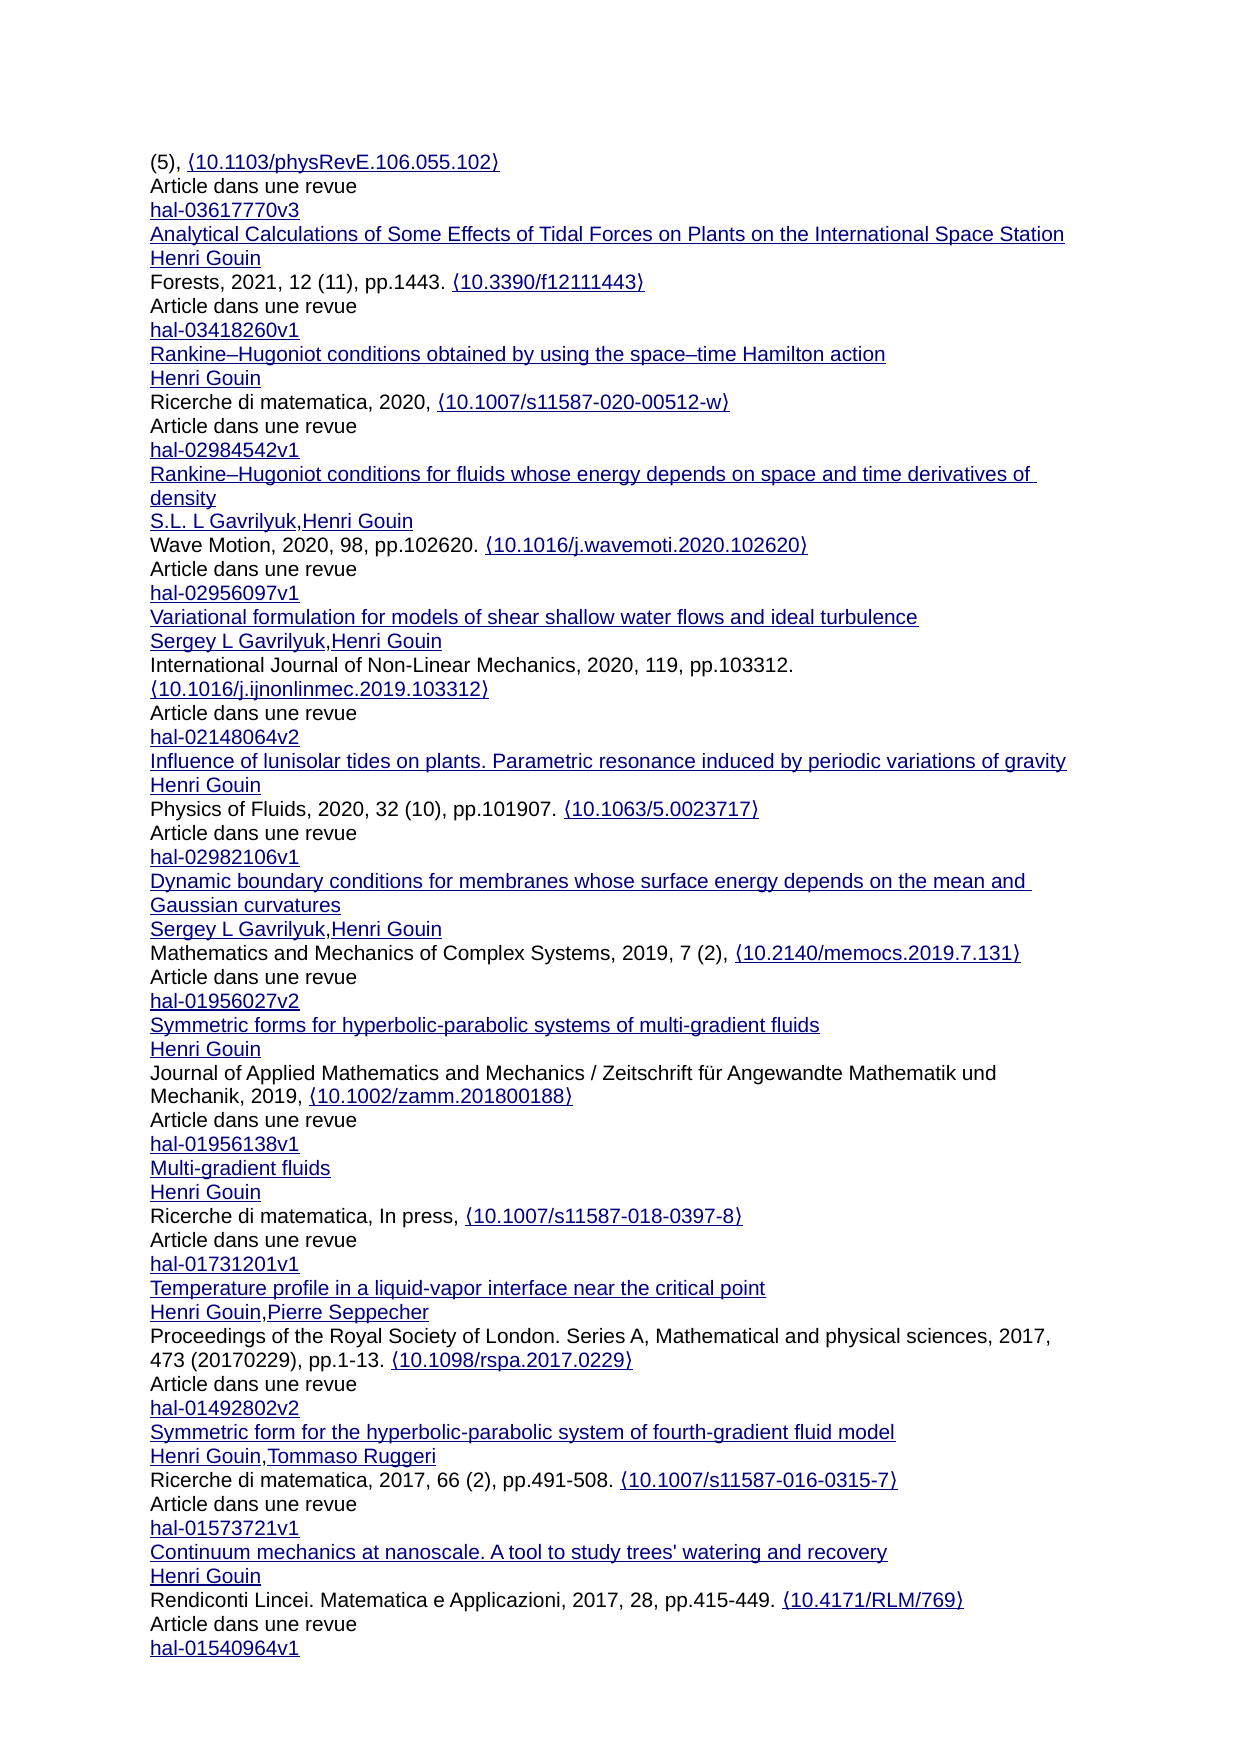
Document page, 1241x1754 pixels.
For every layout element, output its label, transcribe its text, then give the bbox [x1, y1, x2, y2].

table_cell Symmetric forms for hyperbolic-parabolic systems of multi-gradient fluids Henri Gouin Journal of Applied Mathematics and Mechanics / Zeitschrift für Angewandte Mathematik und Mechanik, 2019, ⟨10.1002/zamm.201800188⟩ Article dans une revue hal-01956138v1 [150, 1013, 1090, 1156]
table_cell Temperature profile in a liquid-vapor interface near the critical point Henri Gouin,Pierre Seppecher Proceedings of the Royal Society of London. Series A, Mathematical and physical sciences, 2017, 473 (20170229), pp.1-13. ⟨10.1098/rspa.2017.0229⟩ Article dans une revue hal-01492802v2 [150, 1276, 1090, 1420]
table_cell Variational formulation for models of shear shallow water flows and ideal turbulence Sergey L Gavrilyuk,Henri Gouin International Journal of Non-Linear Mechanics, 2020, 119, pp.103312. ⟨10.1016/j.ijnonlinmec.2019.103312⟩ Article dans une revue hal-02148064v2 [150, 605, 1090, 749]
table_cell Symmetric form for the hyperbolic-parabolic system of fourth-gradient fluid model Henri Gouin,Tommaso Ruggeri Ricerche di matematica, 2017, 66 (2), pp.491-508. ⟨10.1007/s11587-016-0315-7⟩ Article dans une revue hal-01573721v1 [150, 1420, 1090, 1539]
table_cell (5), ⟨10.1103/physRevE.106.055.102⟩ Article dans une revue hal-03617770v3 [150, 150, 1090, 222]
table_cell Rankine–Hugoniot conditions for fluids whose energy depends on space and time derivatives of density S.L. L Gavrilyuk,Henri Gouin Wave Motion, 2020, 98, pp.102620. ⟨10.1016/j.wavemoti.2020.102620⟩ Article dans une revue hal-02956097v1 [150, 461, 1090, 605]
table_cell Dynamic boundary conditions for membranes whose surface energy depends on the mean and Gaussian curvatures Sergey L Gavrilyuk,Henri Gouin Mathematics and Mechanics of Complex Systems, 2019, 7 (2), ⟨10.2140/memocs.2019.7.131⟩ Article dans une revue hal-01956027v2 [150, 869, 1090, 1012]
table_cell Multi-gradient fluids Henri Gouin Ricerche di matematica, In press, ⟨10.1007/s11587-018-0397-8⟩ Article dans une revue hal-01731201v1 [150, 1156, 1090, 1276]
table_cell Influence of lunisolar tides on plants. Parametric resonance induced by periodic variations of gravity Henri Gouin Physics of Fluids, 2020, 32 (10), pp.101907. ⟨10.1063/5.0023717⟩ Article dans une revue hal-02982106v1 [150, 749, 1090, 869]
table_cell Analytical Calculations of Some Effects of Tidal Forces on Plants on the International Space Station Henri Gouin Forests, 2021, 12 (11), pp.1443. ⟨10.3390/f12111443⟩ Article dans une revue hal-03418260v1 [150, 222, 1090, 342]
table_cell Rankine–Hugoniot conditions obtained by using the space–time Hamilton action Henri Gouin Ricerche di matematica, 2020, ⟨10.1007/s11587-020-00512-w⟩ Article dans une revue hal-02984542v1 [150, 342, 1090, 461]
table_cell Continuum mechanics at nanoscale. A tool to study trees' watering and recovery Henri Gouin Rendiconti Lincei. Matematica e Applicazioni, 2017, 28, pp.415-449. ⟨10.4171/RLM/769⟩ Article dans une revue hal-01540964v1 [150, 1540, 1090, 1659]
